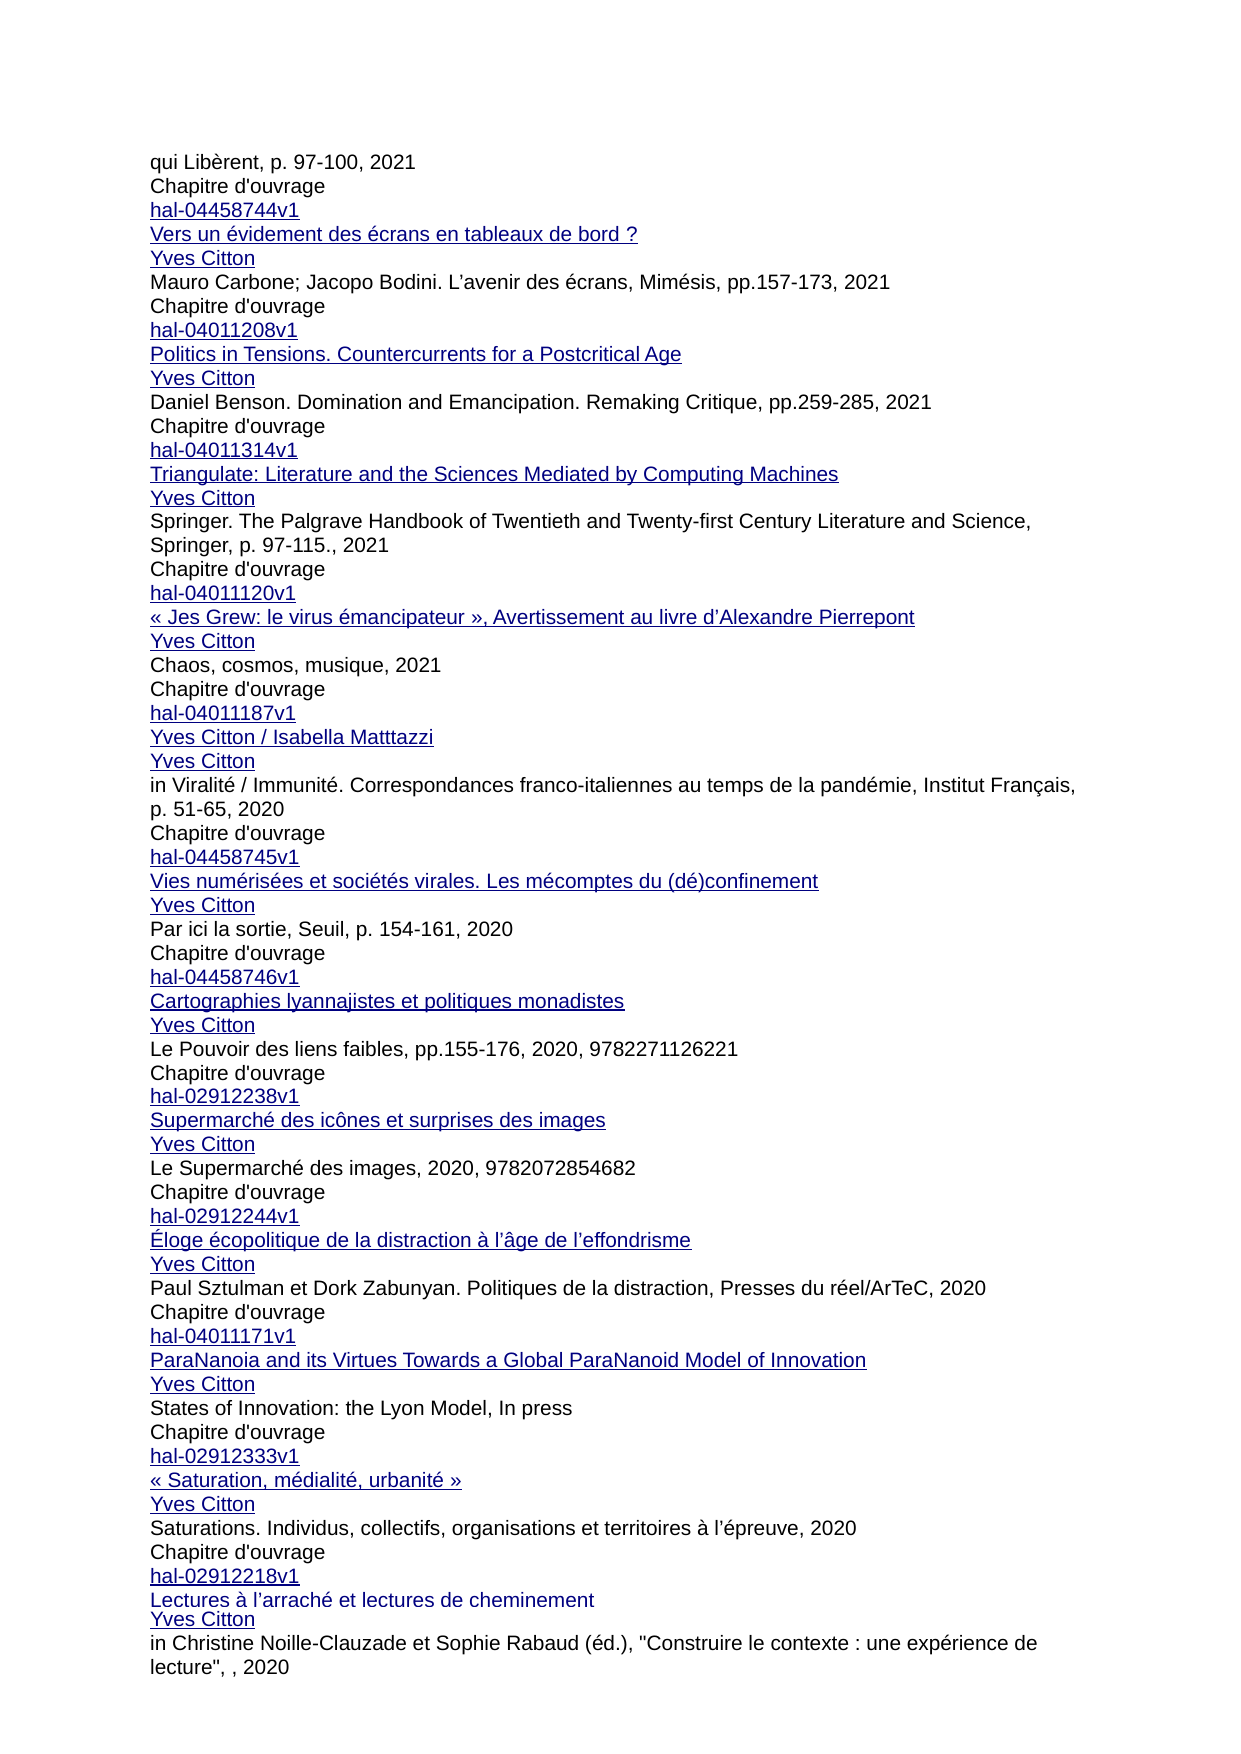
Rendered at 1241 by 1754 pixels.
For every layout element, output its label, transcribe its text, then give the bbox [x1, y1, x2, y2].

table_cell Des médias Yves Citton in Henri Trubert et Sophie Marinopoulos, "Relions-nous ! La constitution des liens, l’An 1", Les Liens qui Libèrent, p. 97-100, 2021 Chapitre d'ouvrage hal-04458744v1 [150, 150, 1090, 222]
table_cell Vers un évidement des écrans en tableaux de bord ? Yves Citton Mauro Carbone; Jacopo Bodini. L’avenir des écrans, Mimésis, pp.157-173, 2021 Chapitre d'ouvrage hal-04011208v1 [150, 222, 1090, 342]
table_cell Supermarché des icônes et surprises des images Yves Citton Le Supermarché des images, 2020, 9782072854682 Chapitre d'ouvrage hal-02912244v1 [150, 1108, 1090, 1228]
table_cell Vies numérisées et sociétés virales. Les mécomptes du (dé)confinement Yves Citton Par ici la sortie, Seuil, p. 154-161, 2020 Chapitre d'ouvrage hal-04458746v1 [150, 869, 1090, 988]
table_cell Éloge écopolitique de la distraction à l’âge de l’effondrisme Yves Citton Paul Sztulman et Dork Zabunyan. Politiques de la distraction, Presses du réel/ArTeC, 2020 Chapitre d'ouvrage hal-04011171v1 [150, 1228, 1090, 1348]
table_cell Cartographies lyannajistes et politiques monadistes Yves Citton Le Pouvoir des liens faibles, pp.155-176, 2020, 9782271126221 Chapitre d'ouvrage hal-02912238v1 [150, 989, 1090, 1108]
table_cell Politics in Tensions. Countercurrents for a Postcritical Age Yves Citton Daniel Benson. Domination and Emancipation. Remaking Critique, pp.259-285, 2021 Chapitre d'ouvrage hal-04011314v1 [150, 342, 1090, 461]
table_cell Lectures à l’arraché et lectures de cheminement Yves Citton in Christine Noille-Clauzade et Sophie Rabaud (éd.), "Construire le contexte : une expérience de lecture", , 2020 [150, 1588, 1090, 1679]
table_cell « Jes Grew: le virus émancipateur », Avertissement au livre d’Alexandre Pierrepont Yves Citton Chaos, cosmos, musique, 2021 Chapitre d'ouvrage hal-04011187v1 [150, 605, 1090, 725]
table_cell ParaNanoia and its Virtues Towards a Global ParaNanoid Model of Innovation Yves Citton States of Innovation: the Lyon Model, In press Chapitre d'ouvrage hal-02912333v1 [150, 1348, 1090, 1468]
table_cell « Saturation, médialité, urbanité » Yves Citton Saturations. Individus, collectifs, organisations et territoires à l’épreuve, 2020 Chapitre d'ouvrage hal-02912218v1 [150, 1468, 1090, 1587]
table_cell Triangulate: Literature and the Sciences Mediated by Computing Machines Yves Citton Springer. The Palgrave Handbook of Twentieth and Twenty-first Century Literature and Science, Springer, p. 97-115., 2021 Chapitre d'ouvrage hal-04011120v1 [150, 461, 1090, 605]
table_cell Yves Citton / Isabella Matttazzi Yves Citton in Viralité / Immunité. Correspondances franco-italiennes au temps de la pandémie, Institut Français, p. 51-65, 2020 Chapitre d'ouvrage hal-04458745v1 [150, 725, 1090, 869]
